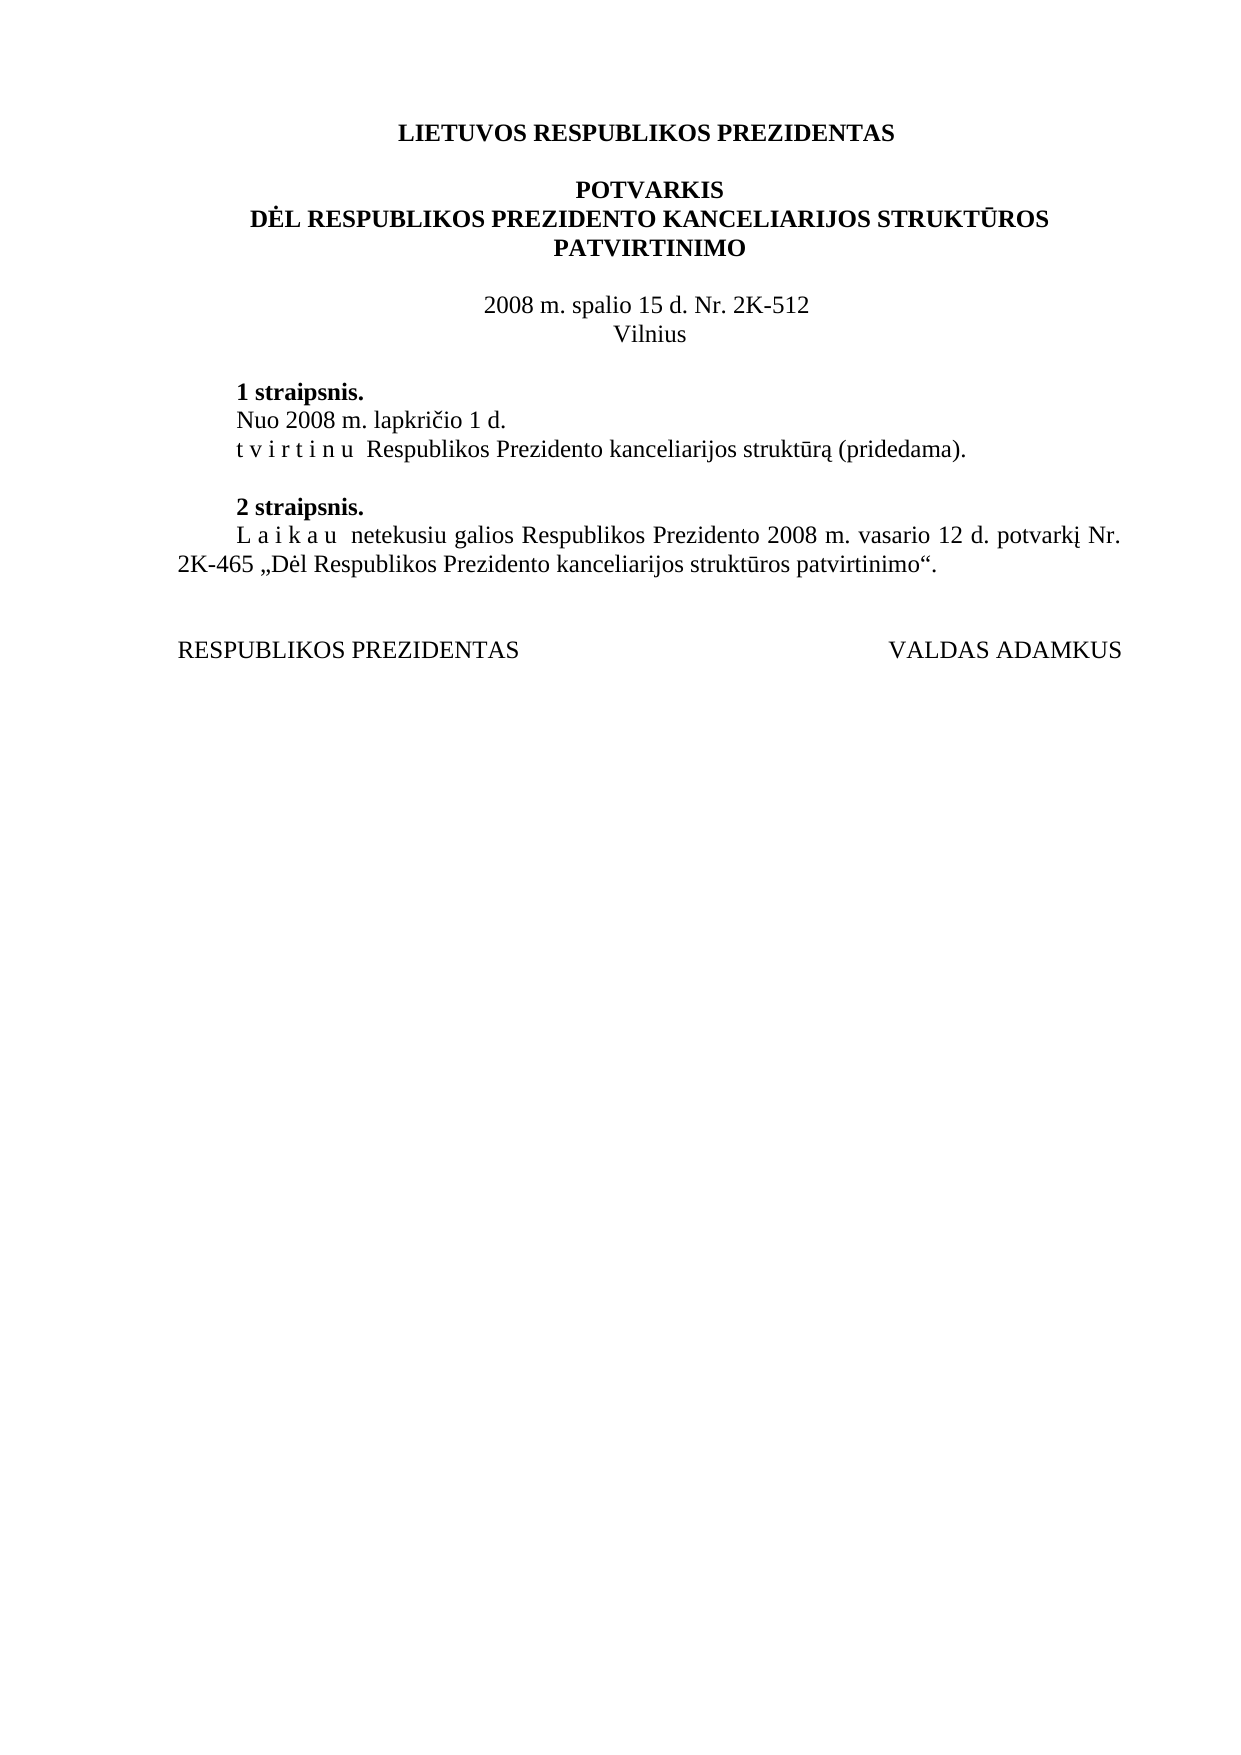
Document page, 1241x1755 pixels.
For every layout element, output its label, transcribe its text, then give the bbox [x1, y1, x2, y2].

text LIETUVOS RESPUBLIKOS PREZIDENTAS [177, 118, 1122, 147]
text tvirtinu Respublikos Prezidento kanceliarijos struktūrą (pridedama). [177, 434, 1122, 463]
text 2 straipsnis. [177, 492, 1122, 521]
text RESPUBLIKOS PREZIDENTAS VALDAS ADAMKUS [177, 636, 1122, 664]
text Laikau netekusiu galios Respublikos Prezidento 2008 m. vasario 12 d. potvarkį Nr. 2K-465 „Dėl Respublikos Prezidento kanceliarijos struktūros patvirtinimo“. [177, 521, 1122, 578]
text 2008 m. spalio 15 d. Nr. 2K-512 [177, 291, 1122, 319]
text Nuo 2008 m. lapkričio 1 d. [177, 406, 1122, 434]
text 1 straipsnis. [177, 377, 1122, 406]
text Vilnius [177, 319, 1122, 348]
text DĖL RESPUBLIKOS PREZIDENTO KANCELIARIJOS STRUKTŪROS PATVIRTINIMO [177, 204, 1122, 262]
text POTVARKIS [177, 176, 1122, 204]
